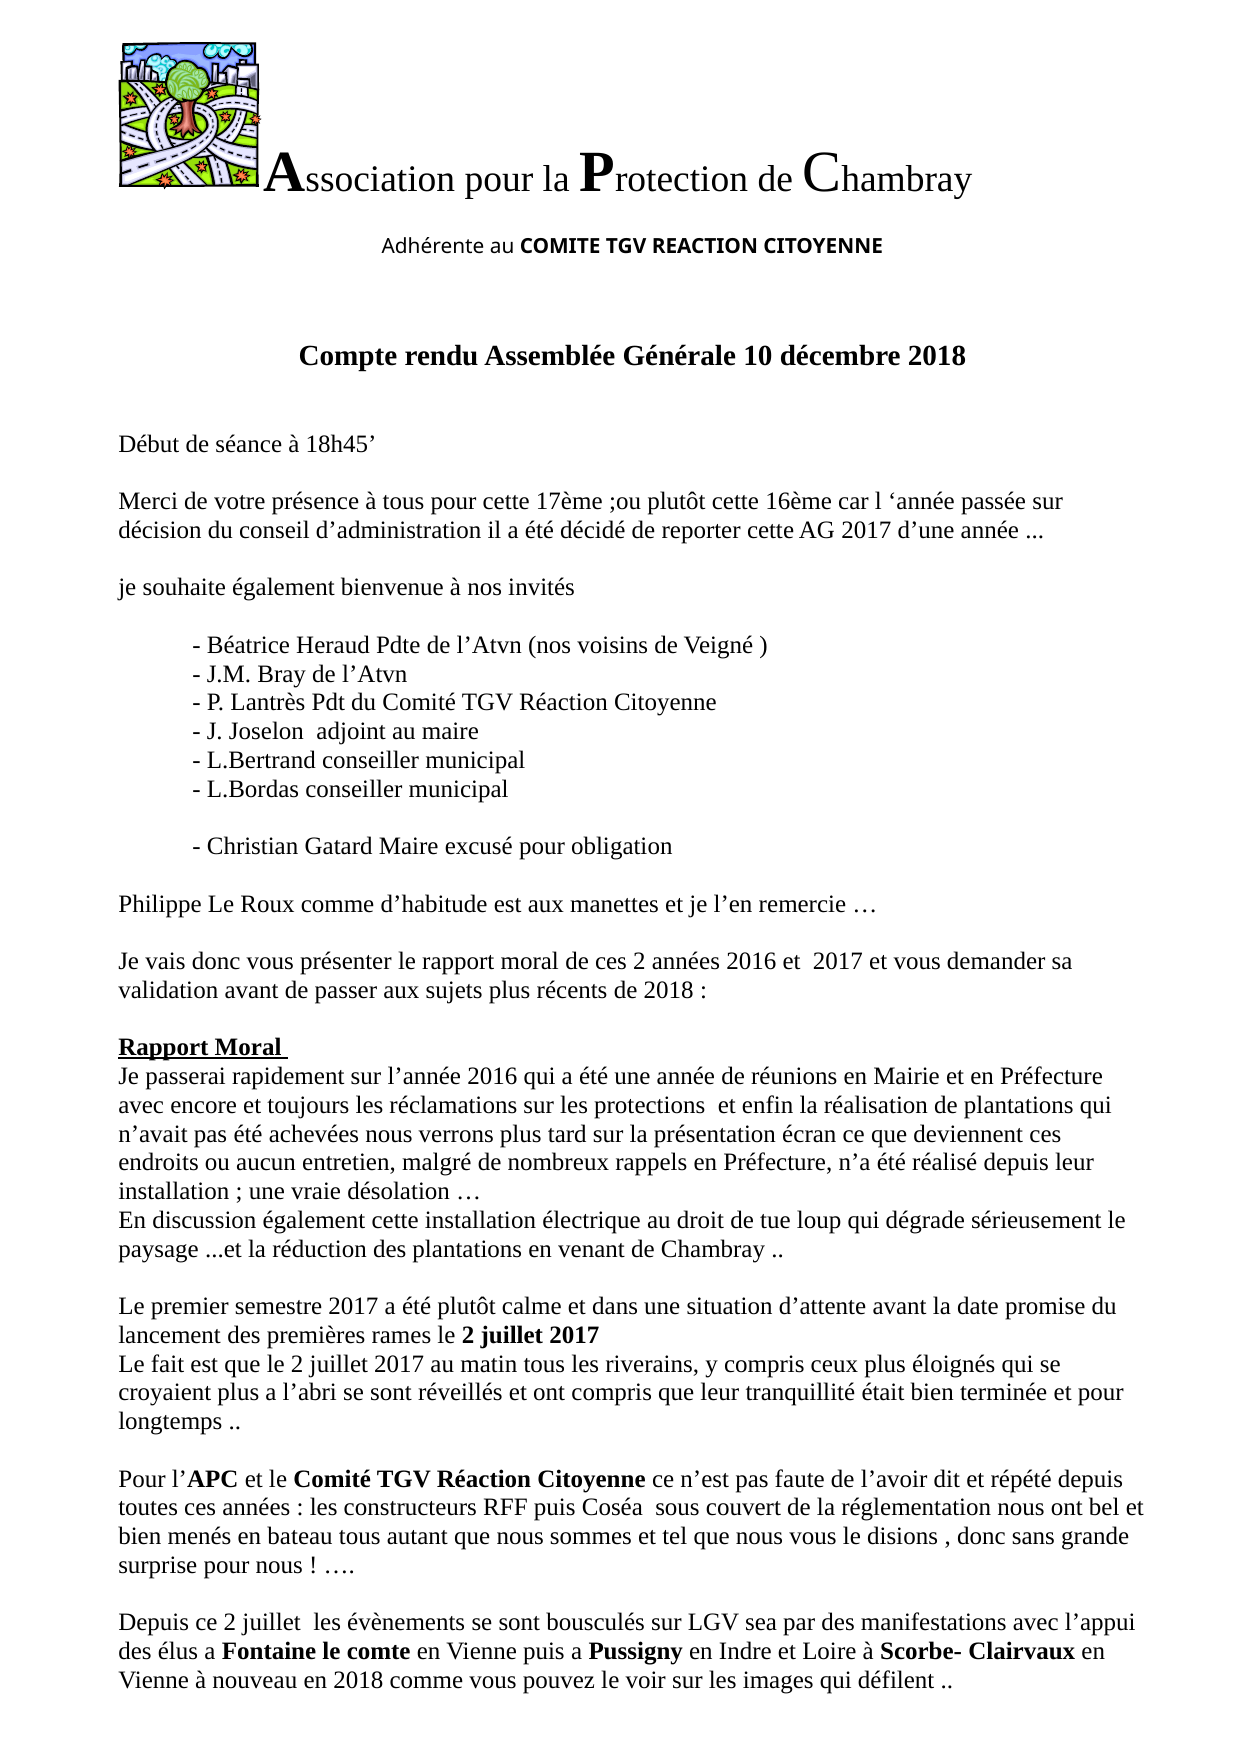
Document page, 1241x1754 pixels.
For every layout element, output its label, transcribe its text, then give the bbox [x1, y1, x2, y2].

text Compte rendu Assemblée Générale 10 décembre 2018 [118, 338, 1146, 371]
text Je passerai rapidement sur l’année 2016 qui a été une année de réunions en Mairie et en Préfecture avec encore et toujours les réclamations sur les protections et enfin la réalisation de plantations qui n’avait pas été achevées nous verrons plus tard sur la présentation écran ce que deviennent ces endroits ou aucun entretien, malgré de nombreux rappels en Préfecture, n’a été réalisé depuis leur installation ; une vraie désolation … En discussion également cette installation électrique au droit de tue loup qui dégrade sérieusement le paysage ...et la réduction des plantations en venant de Chambray .. [118, 1061, 1146, 1262]
text Je vais donc vous présenter le rapport moral de ces 2 années 2016 et 2017 et vous demander sa validation avant de passer aux sujets plus récents de 2018 : [118, 946, 1146, 1032]
text - L.Bertrand conseiller municipal - L.Bordas conseiller municipal [118, 745, 1146, 802]
text Le fait est que le 2 juillet 2017 au matin tous les riverains, y compris ceux plus éloignés qui se croyaient plus a l’abri se sont réveillés et ont compris que leur tranquillité était bien terminée et pour longtemps .. [118, 1349, 1146, 1435]
text - Christian Gatard Maire excusé pour obligation [118, 831, 1146, 860]
text Merci de votre présence à tous pour cette 17ème ;ou plutôt cette 16ème car l ‘année passée sur décision du conseil d’administration il a été décidé de reporter cette AG 2017 d’une année ... [118, 486, 1146, 544]
text Le premier semestre 2017 a été plutôt calme et dans une situation d’attente avant la date promise du lancement des premières rames le 2 juillet 2017 [118, 1291, 1146, 1349]
text - J.M. Bray de l’Atvn [118, 659, 1146, 687]
text Rapport Moral [118, 1032, 1146, 1061]
text Association pour la Protection de Chambray [118, 41, 1146, 203]
text je souhaite également bienvenue à nos invités [118, 572, 1146, 601]
text - Béatrice Heraud Pdte de l’Atvn (nos voisins de Veigné ) [118, 630, 1146, 659]
text Début de séance à 18h45’ [118, 429, 1146, 457]
text Adhérente au COMITE TGV REACTION CITOYENNE [118, 231, 1146, 260]
text Philippe Le Roux comme d’habitude est aux manettes et je l’en remercie … [118, 889, 1146, 917]
text - J. Joselon adjoint au maire [118, 716, 1146, 745]
text - P. Lantrès Pdt du Comité TGV Réaction Citoyenne [118, 687, 1146, 716]
text Pour l’APC et le Comité TGV Réaction Citoyenne ce n’est pas faute de l’avoir dit et répété depuis toutes ces années : les constructeurs RFF puis Coséa sous couvert de la réglementation nous ont bel et bien menés en bateau tous autant que nous sommes et tel que nous vous le disions , donc sans grande surprise pour nous ! …. [118, 1464, 1146, 1579]
text Depuis ce 2 juillet les évènements se sont bousculés sur LGV sea par des manifestations avec l’appui des élus a Fontaine le comte en Vienne puis a Pussigny en Indre et Loire à Scorbe- Clairvaux en Vienne à nouveau en 2018 comme vous pouvez le voir sur les images qui défilent .. [118, 1607, 1146, 1694]
